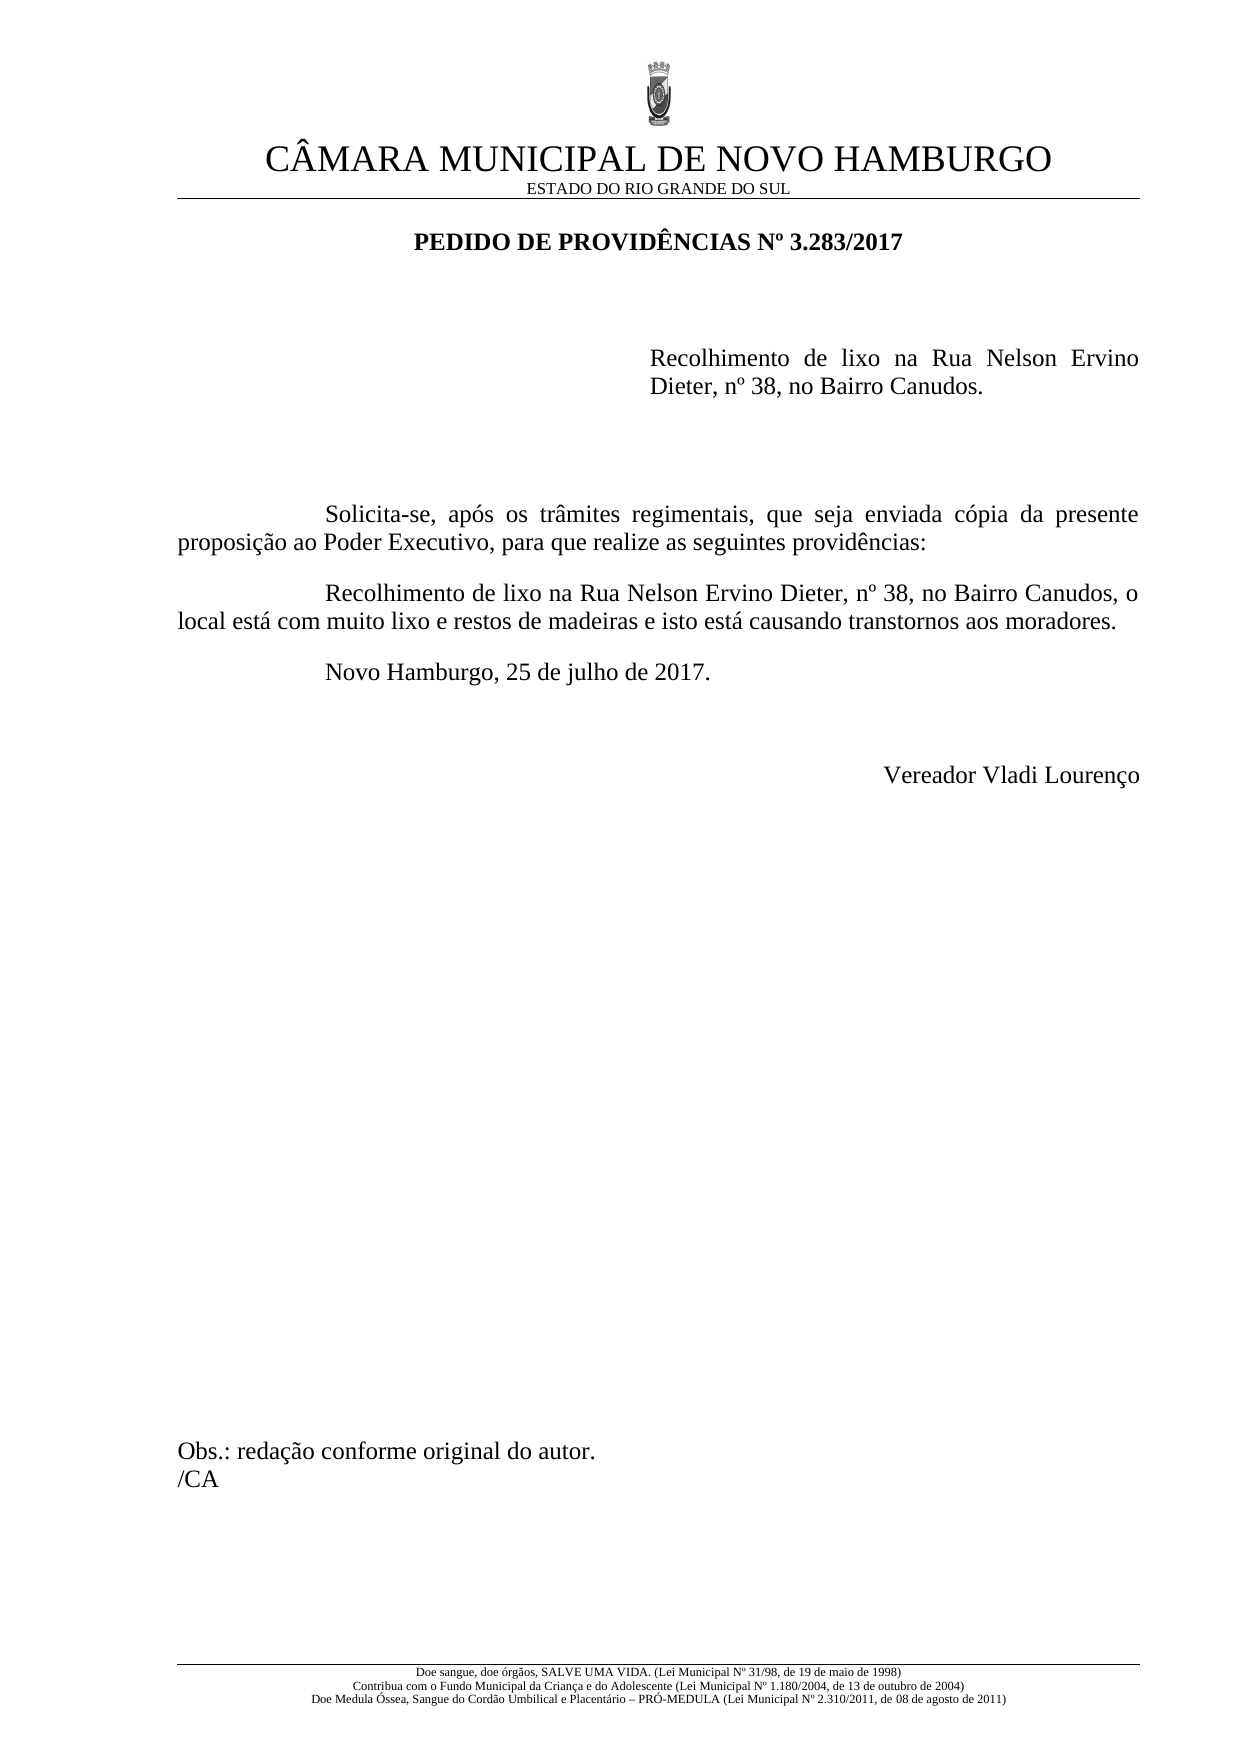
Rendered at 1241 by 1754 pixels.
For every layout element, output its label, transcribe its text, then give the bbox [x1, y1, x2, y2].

text Novo Hamburgo, 25 de julho de 2017. [177, 658, 1140, 686]
text Recolhimento de lixo na Rua Nelson Ervino Dieter, nº 38, no Bairro Canudos. [649, 344, 1140, 400]
text Solicita-se, após os trâmites regimentais, que seja enviada cópia da presente proposição ao Poder Executivo, para que realize as seguintes providências: [177, 500, 1140, 556]
text Obs.: redação conforme original do autor. [177, 1437, 1140, 1465]
text Vereador Vladi Lourenço [177, 761, 1140, 788]
text PEDIDO DE PROVIDÊNCIAS Nº 3.283/2017 [177, 228, 1140, 256]
text Recolhimento de lixo na Rua Nelson Ervino Dieter, nº 38, no Bairro Canudos, o local está com muito lixo e restos de madeiras e isto está causando transtornos aos moradores. [177, 579, 1140, 635]
text /CA [177, 1465, 1140, 1493]
